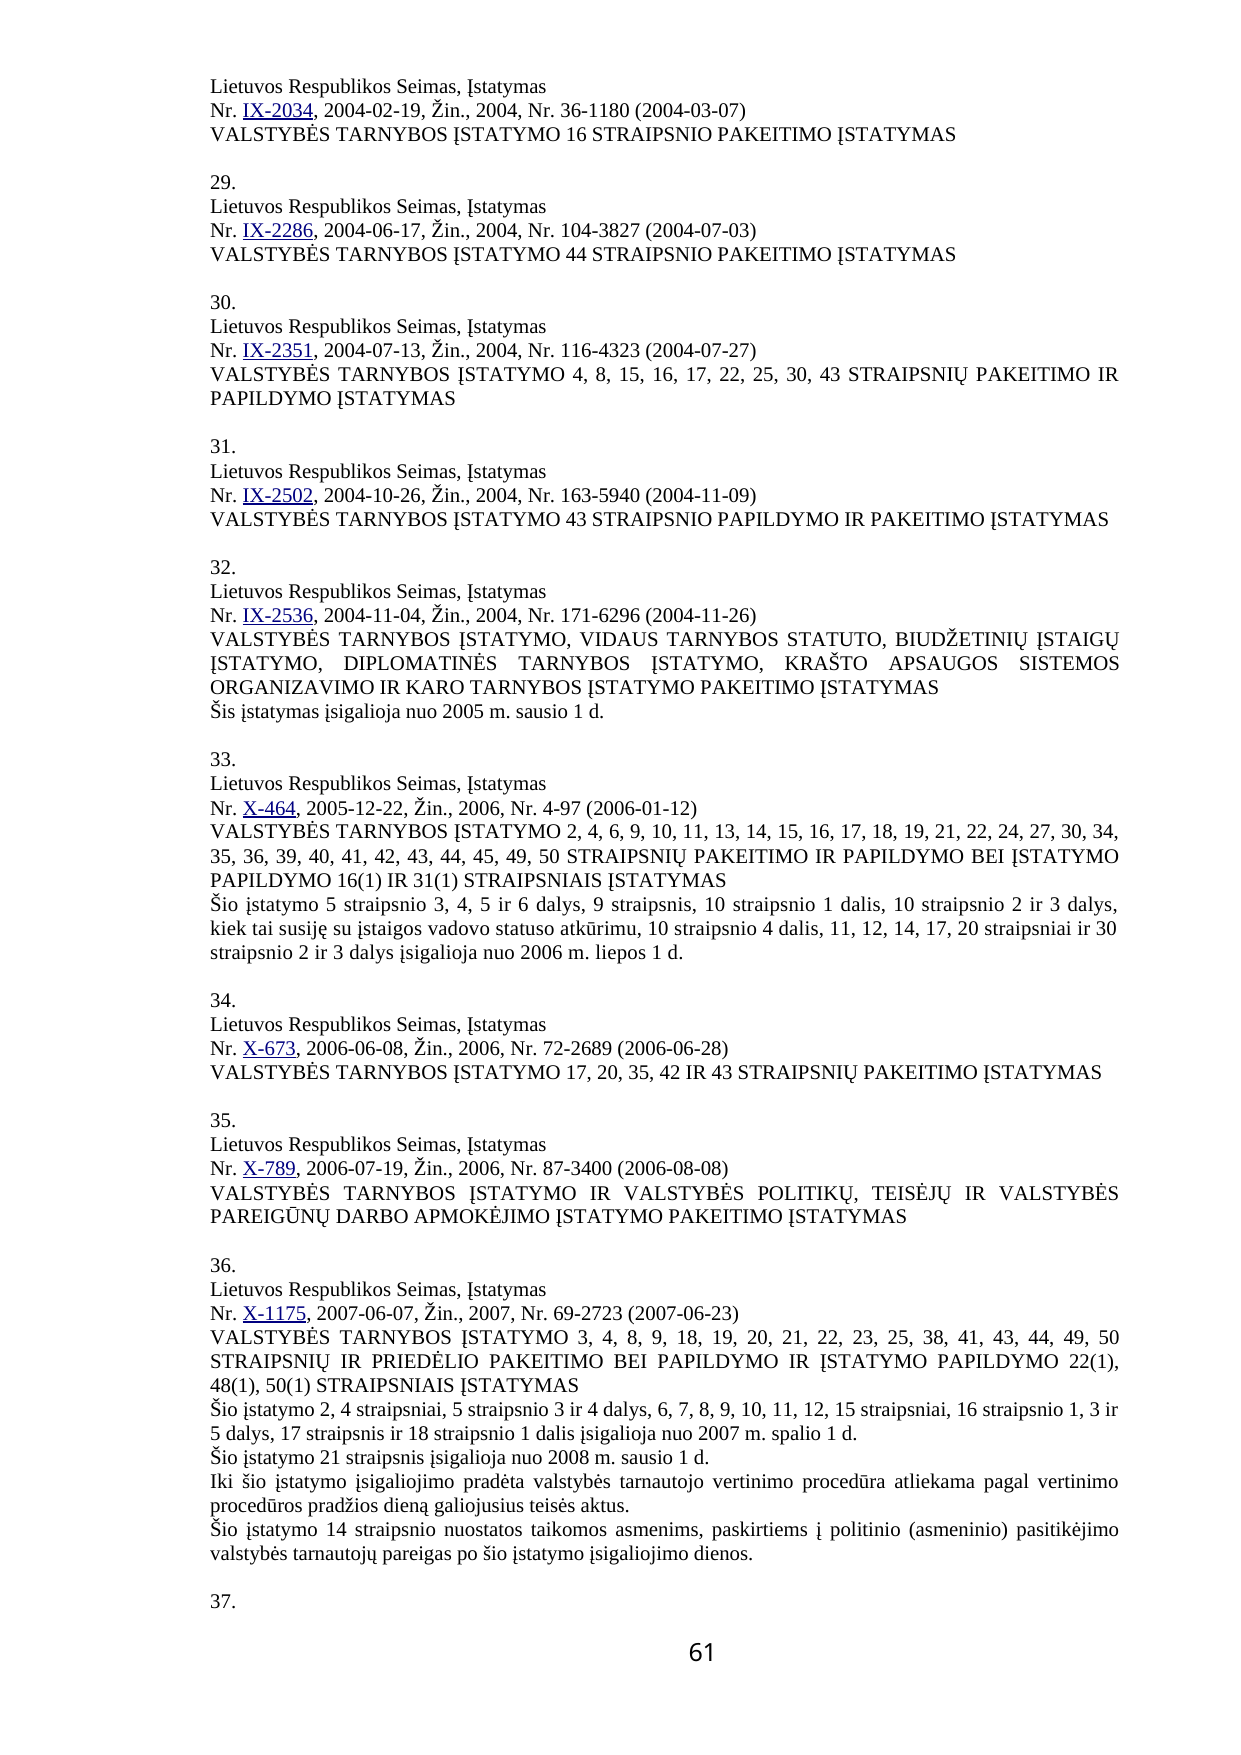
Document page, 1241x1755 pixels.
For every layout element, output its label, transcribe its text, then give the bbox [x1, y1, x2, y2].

text Lietuvos Respublikos Seimas, Įstatymas [210, 1012, 1120, 1036]
text Šio įstatymo 14 straipsnio nuostatos taikomos asmenims, paskirtiems į politinio (asmeninio) pasitikėjimo valstybės tarnautojų pareigas po šio įstatymo įsigaliojimo dienos. [210, 1517, 1120, 1565]
text 35. [210, 1108, 1120, 1132]
text 34. [210, 988, 1120, 1012]
text VALSTYBĖS TARNYBOS ĮSTATYMO 16 STRAIPSNIO PAKEITIMO ĮSTATYMAS [210, 122, 1120, 146]
text Nr. X-464, 2005-12-22, Žin., 2006, Nr. 4-97 (2006-01-12) [210, 795, 1120, 819]
text Iki šio įstatymo įsigaliojimo pradėta valstybės tarnautojo vertinimo procedūra atliekama pagal vertinimo procedūros pradžios dieną galiojusius teisės aktus. [210, 1469, 1120, 1517]
text Nr. IX-2286, 2004-06-17, Žin., 2004, Nr. 104-3827 (2004-07-03) [210, 218, 1120, 242]
text Lietuvos Respublikos Seimas, Įstatymas [210, 458, 1120, 483]
text Lietuvos Respublikos Seimas, Įstatymas [210, 579, 1120, 603]
text 30. [210, 290, 1120, 314]
text Lietuvos Respublikos Seimas, Įstatymas [210, 1132, 1120, 1156]
text VALSTYBĖS TARNYBOS ĮSTATYMO 43 STRAIPSNIO PAPILDYMO IR PAKEITIMO ĮSTATYMAS [210, 507, 1120, 531]
text Šio įstatymo 5 straipsnio 3, 4, 5 ir 6 dalys, 9 straipsnis, 10 straipsnio 1 dalis, 10 straipsnio 2 ir 3 dalys, kiek tai susiję su įstaigos vadovo statuso atkūrimu, 10 straipsnio 4 dalis, 11, 12, 14, 17, 20 straipsniai ir 30 straipsnio 2 ir 3 dalys įsigalioja nuo 2006 m. liepos 1 d. [210, 892, 1120, 964]
text 32. [210, 555, 1120, 579]
text Lietuvos Respublikos Seimas, Įstatymas [210, 771, 1120, 795]
text Nr. IX-2034, 2004-02-19, Žin., 2004, Nr. 36-1180 (2004-03-07) [210, 98, 1120, 122]
text VALSTYBĖS TARNYBOS ĮSTATYMO 17, 20, 35, 42 IR 43 STRAIPSNIŲ PAKEITIMO ĮSTATYMAS [210, 1060, 1120, 1084]
text Nr. IX-2351, 2004-07-13, Žin., 2004, Nr. 116-4323 (2004-07-27) [210, 338, 1120, 362]
text VALSTYBĖS TARNYBOS ĮSTATYMO IR VALSTYBĖS POLITIKŲ, TEISĖJŲ IR VALSTYBĖS PAREIGŪNŲ DARBO APMOKĖJIMO ĮSTATYMO PAKEITIMO ĮSTATYMAS [210, 1180, 1120, 1228]
text Lietuvos Respublikos Seimas, Įstatymas [210, 314, 1120, 338]
text Lietuvos Respublikos Seimas, Įstatymas [210, 194, 1120, 218]
text 36. [210, 1253, 1120, 1277]
text Lietuvos Respublikos Seimas, Įstatymas [210, 73, 1120, 98]
text Nr. X-1175, 2007-06-07, Žin., 2007, Nr. 69-2723 (2007-06-23) [210, 1301, 1120, 1325]
text Šio įstatymo 2, 4 straipsniai, 5 straipsnio 3 ir 4 dalys, 6, 7, 8, 9, 10, 11, 12, 15 straipsniai, 16 straipsnio 1, 3 ir 5 dalys, 17 straipsnis ir 18 straipsnio 1 dalis įsigalioja nuo 2007 m. spalio 1 d. [210, 1397, 1120, 1445]
text Šis įstatymas įsigalioja nuo 2005 m. sausio 1 d. [210, 699, 1120, 723]
text 37. [210, 1589, 1120, 1613]
text VALSTYBĖS TARNYBOS ĮSTATYMO 2, 4, 6, 9, 10, 11, 13, 14, 15, 16, 17, 18, 19, 21, 22, 24, 27, 30, 34, 35, 36, 39, 40, 41, 42, 43, 44, 45, 49, 50 STRAIPSNIŲ PAKEITIMO IR PAPILDYMO BEI ĮSTATYMO PAPILDYMO 16(1) IR 31(1) STRAIPSNIAIS ĮSTATYMAS [210, 819, 1120, 892]
text Nr. X-789, 2006-07-19, Žin., 2006, Nr. 87-3400 (2006-08-08) [210, 1156, 1120, 1180]
text Nr. IX-2502, 2004-10-26, Žin., 2004, Nr. 163-5940 (2004-11-09) [210, 483, 1120, 507]
text VALSTYBĖS TARNYBOS ĮSTATYMO 44 STRAIPSNIO PAKEITIMO ĮSTATYMAS [210, 242, 1120, 266]
text VALSTYBĖS TARNYBOS ĮSTATYMO 3, 4, 8, 9, 18, 19, 20, 21, 22, 23, 25, 38, 41, 43, 44, 49, 50 STRAIPSNIŲ IR PRIEDĖLIO PAKEITIMO BEI PAPILDYMO IR ĮSTATYMO PAPILDYMO 22(1), 48(1), 50(1) STRAIPSNIAIS ĮSTATYMAS [210, 1325, 1120, 1397]
text Lietuvos Respublikos Seimas, Įstatymas [210, 1277, 1120, 1301]
text VALSTYBĖS TARNYBOS ĮSTATYMO, VIDAUS TARNYBOS STATUTO, BIUDŽETINIŲ ĮSTAIGŲ ĮSTATYMO, DIPLOMATINĖS TARNYBOS ĮSTATYMO, KRAŠTO APSAUGOS SISTEMOS ORGANIZAVIMO IR KARO TARNYBOS ĮSTATYMO PAKEITIMO ĮSTATYMAS [210, 627, 1120, 699]
text 31. [210, 434, 1120, 458]
text 33. [210, 747, 1120, 771]
text Šio įstatymo 21 straipsnis įsigalioja nuo 2008 m. sausio 1 d. [210, 1445, 1120, 1469]
text 29. [210, 170, 1120, 194]
text VALSTYBĖS TARNYBOS ĮSTATYMO 4, 8, 15, 16, 17, 22, 25, 30, 43 STRAIPSNIŲ PAKEITIMO IR PAPILDYMO ĮSTATYMAS [210, 362, 1120, 410]
text Nr. IX-2536, 2004-11-04, Žin., 2004, Nr. 171-6296 (2004-11-26) [210, 603, 1120, 627]
text Nr. X-673, 2006-06-08, Žin., 2006, Nr. 72-2689 (2006-06-28) [210, 1036, 1120, 1060]
